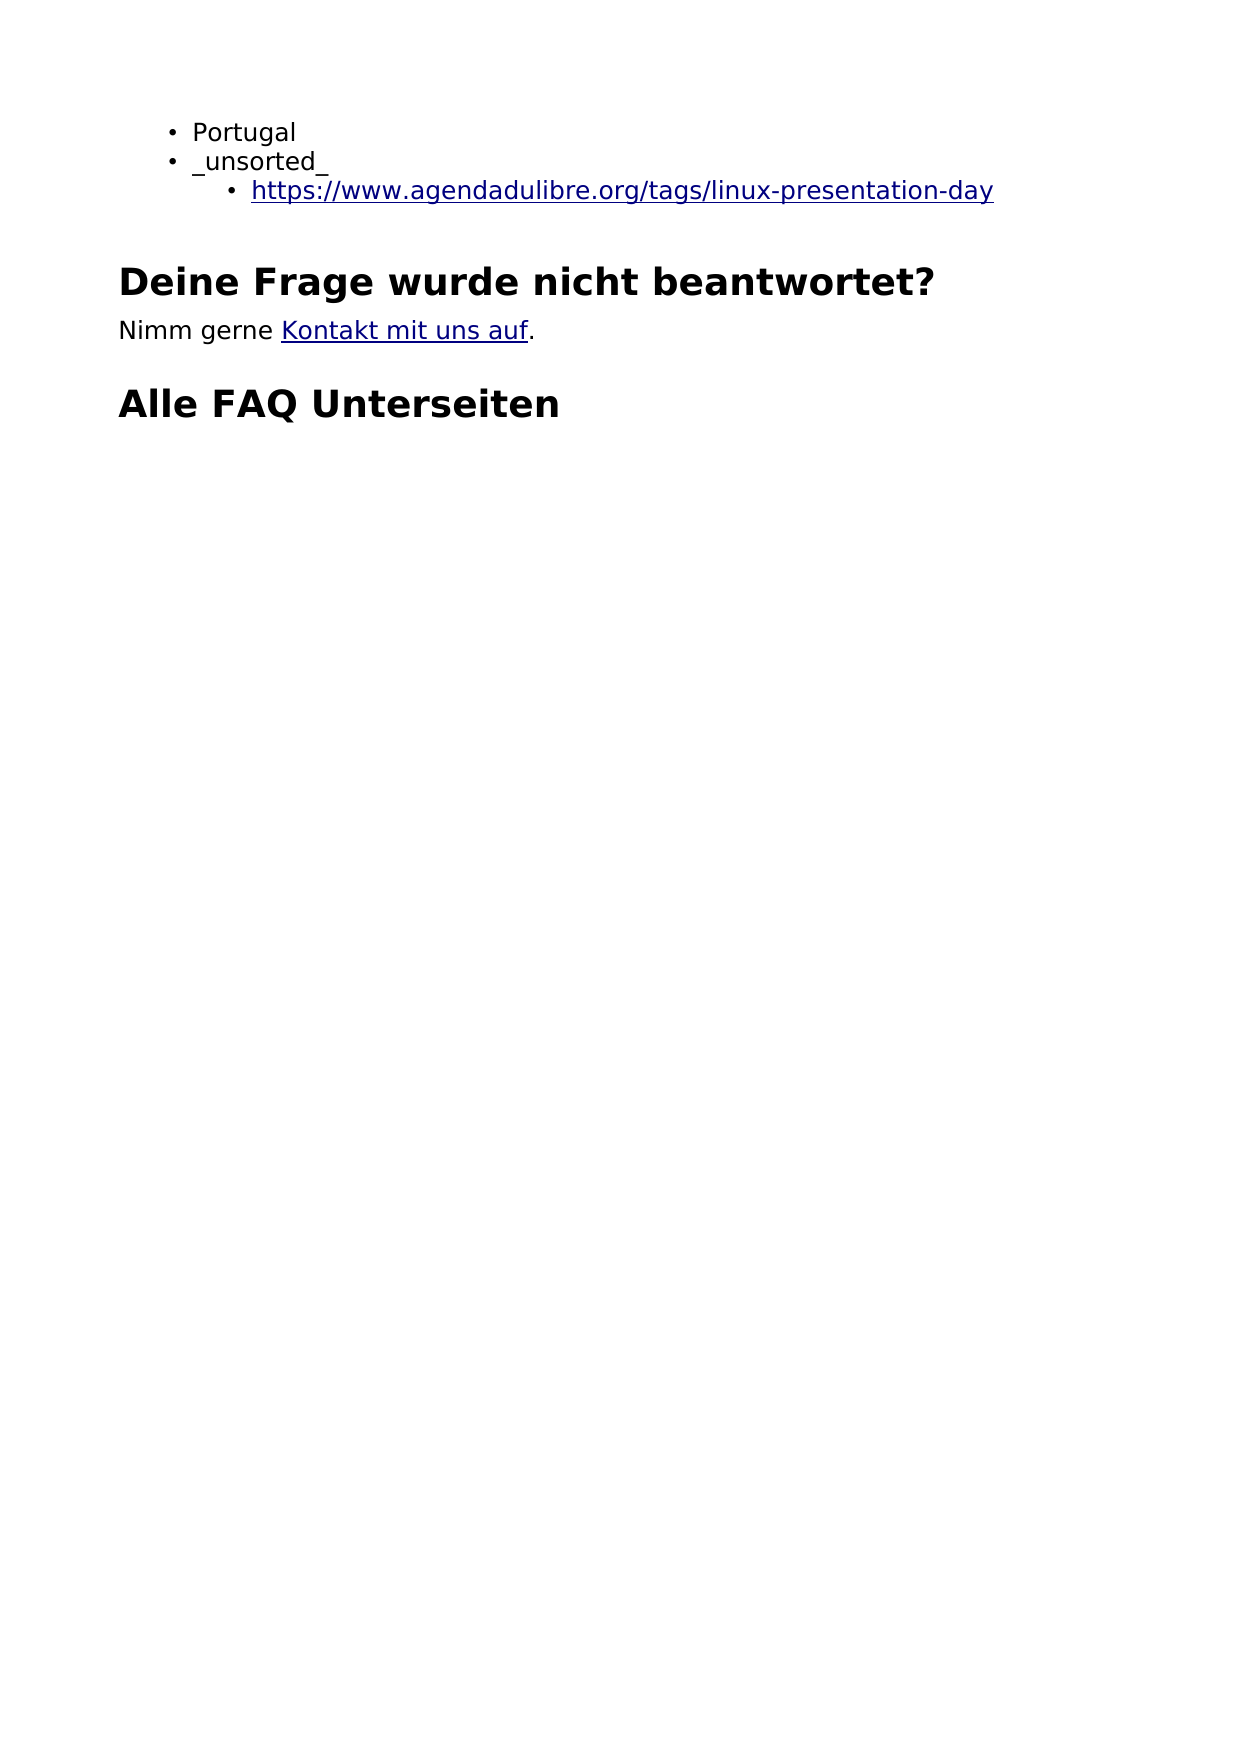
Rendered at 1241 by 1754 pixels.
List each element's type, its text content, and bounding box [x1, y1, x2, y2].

list https://www.agendadulibre.org/tags/linux-presentation-day [236, 176, 1122, 206]
subtitle Deine Frage wurde nicht beantwortet? [118, 260, 1122, 304]
subtitle Alle FAQ Unterseiten [118, 383, 1122, 427]
list _unsorted_ [177, 147, 1122, 176]
list Portugal [177, 118, 1122, 147]
text Nimm gerne Kontakt mit uns auf. [118, 316, 1122, 345]
